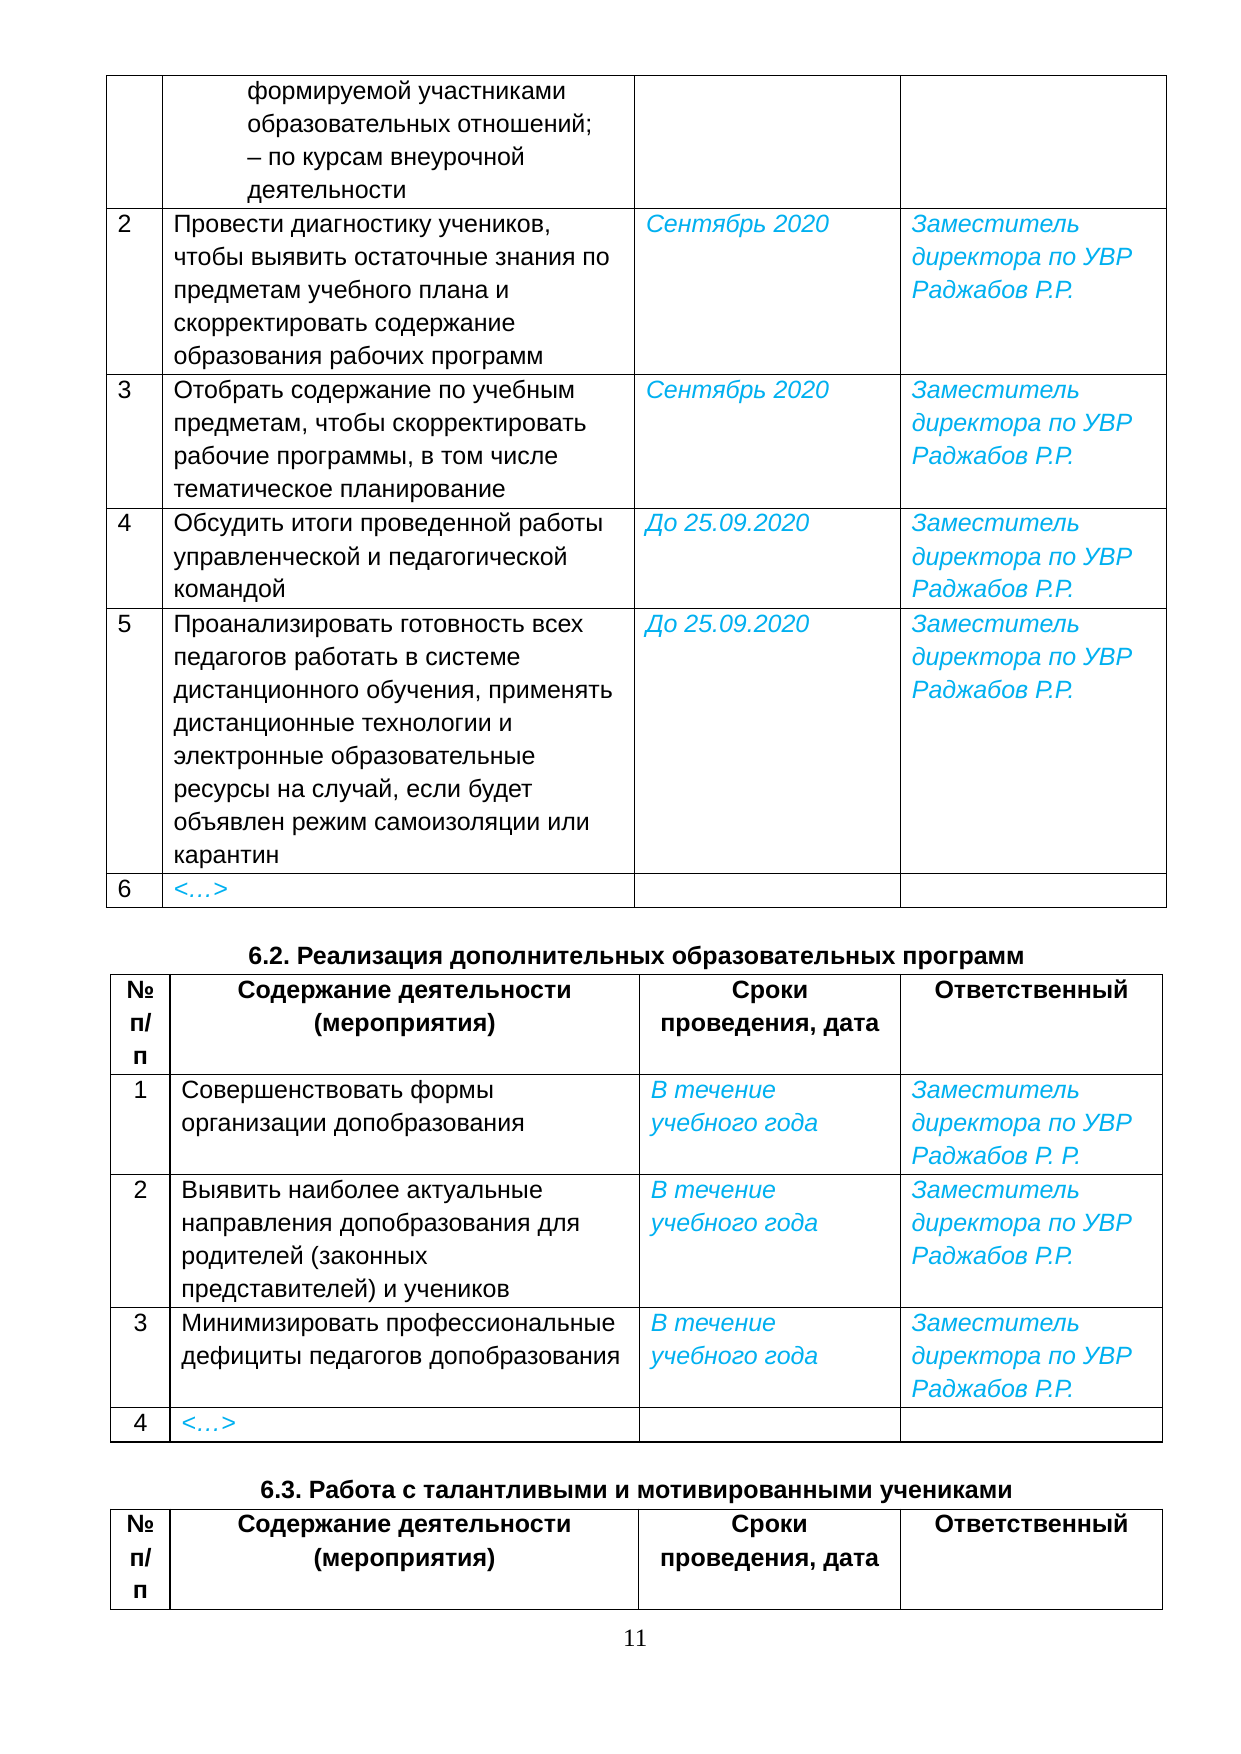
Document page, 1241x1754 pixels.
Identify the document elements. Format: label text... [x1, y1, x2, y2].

table_cell В течение учебного года [640, 1175, 900, 1307]
table_cell До 25.09.2020 [635, 609, 900, 873]
table_cell 3 [107, 375, 162, 507]
table_header Ответственный [901, 1510, 1162, 1608]
table_cell [635, 76, 900, 208]
table_cell Проанализировать готовность всех педагогов работать в системе дистанционного обучения, применять дистанционные технологии и электронные образовательные ресурсы на случай, если будет объявлен режим самоизоляции или карантин [163, 609, 634, 873]
table_cell [901, 1408, 1162, 1441]
table_cell Заместитель директора по УВР Раджабов Р.Р. [901, 209, 1166, 374]
table_cell Сентябрь 2020 [635, 375, 900, 507]
table_cell 4 [107, 509, 162, 607]
table_cell [107, 76, 162, 208]
table_cell Выявить наиболее актуальные направления допобразования для родителей (законных представителей) и учеников [171, 1175, 639, 1307]
table_cell В течение учебного года [640, 1075, 900, 1174]
text 6.2. Реализация дополнительных образовательных программ [122, 941, 1152, 969]
table_header Содержание деятельности (мероприятия) [171, 975, 639, 1074]
table_cell Обсудить итоги проведенной работы управленческой и педагогической командой [163, 509, 634, 607]
text 6.3. Работа с талантливыми и мотивированными учениками [122, 1475, 1152, 1504]
table_header Ответственный [901, 975, 1162, 1074]
table_cell 1 [111, 1075, 169, 1174]
table_cell До 25.09.2020 [635, 509, 900, 607]
table_cell Заместитель директора по УВР Раджабов Р.Р. [901, 1175, 1162, 1307]
table_cell [901, 874, 1166, 907]
table_cell 5 [107, 609, 162, 873]
table_header № п/п [111, 1510, 169, 1608]
table_cell <…> [163, 874, 634, 907]
table_cell Заместитель директора по УВР Раджабов Р.Р. [901, 375, 1166, 507]
table_cell 3 [111, 1308, 169, 1407]
table_cell Заместитель директора по УВР Раджабов Р. Р. [901, 1075, 1162, 1174]
table_cell [635, 874, 900, 907]
table_cell [640, 1408, 900, 1441]
table_header Сроки проведения, дата [640, 975, 900, 1074]
table_cell Заместитель директора по УВР Раджабов Р.Р. [901, 1308, 1162, 1407]
table_cell Заместитель директора по УВР Раджабов Р.Р. [901, 609, 1166, 873]
table_cell В течение учебного года [640, 1308, 900, 1407]
table_cell 2 [107, 209, 162, 374]
table_cell Отобрать содержание по учебным предметам, чтобы скорректировать рабочие программы, в том числе тематическое планирование [163, 375, 634, 507]
table_cell 4 [111, 1408, 169, 1441]
table_cell Сентябрь 2020 [635, 209, 900, 374]
table_cell 6 [107, 874, 162, 907]
table_cell Минимизировать профессиональные дефициты педагогов допобразования [171, 1308, 639, 1407]
table_header Сроки проведения, дата [639, 1510, 900, 1608]
table_cell формируемой участниками образовательных отношений; – по курсам внеурочной деятельности [163, 76, 634, 208]
table_header Содержание деятельности (мероприятия) [171, 1510, 638, 1608]
table_cell Провести диагностику учеников, чтобы выявить остаточные знания по предметам учебного плана и скорректировать содержание образования рабочих программ [163, 209, 634, 374]
table_header № п/п [111, 975, 169, 1074]
table_cell Заместитель директора по УВР Раджабов Р.Р. [901, 509, 1166, 607]
table_cell 2 [111, 1175, 169, 1307]
table_cell Совершенствовать формы организации допобразования [171, 1075, 639, 1174]
table_cell <…> [171, 1408, 639, 1441]
table_cell [901, 76, 1166, 208]
